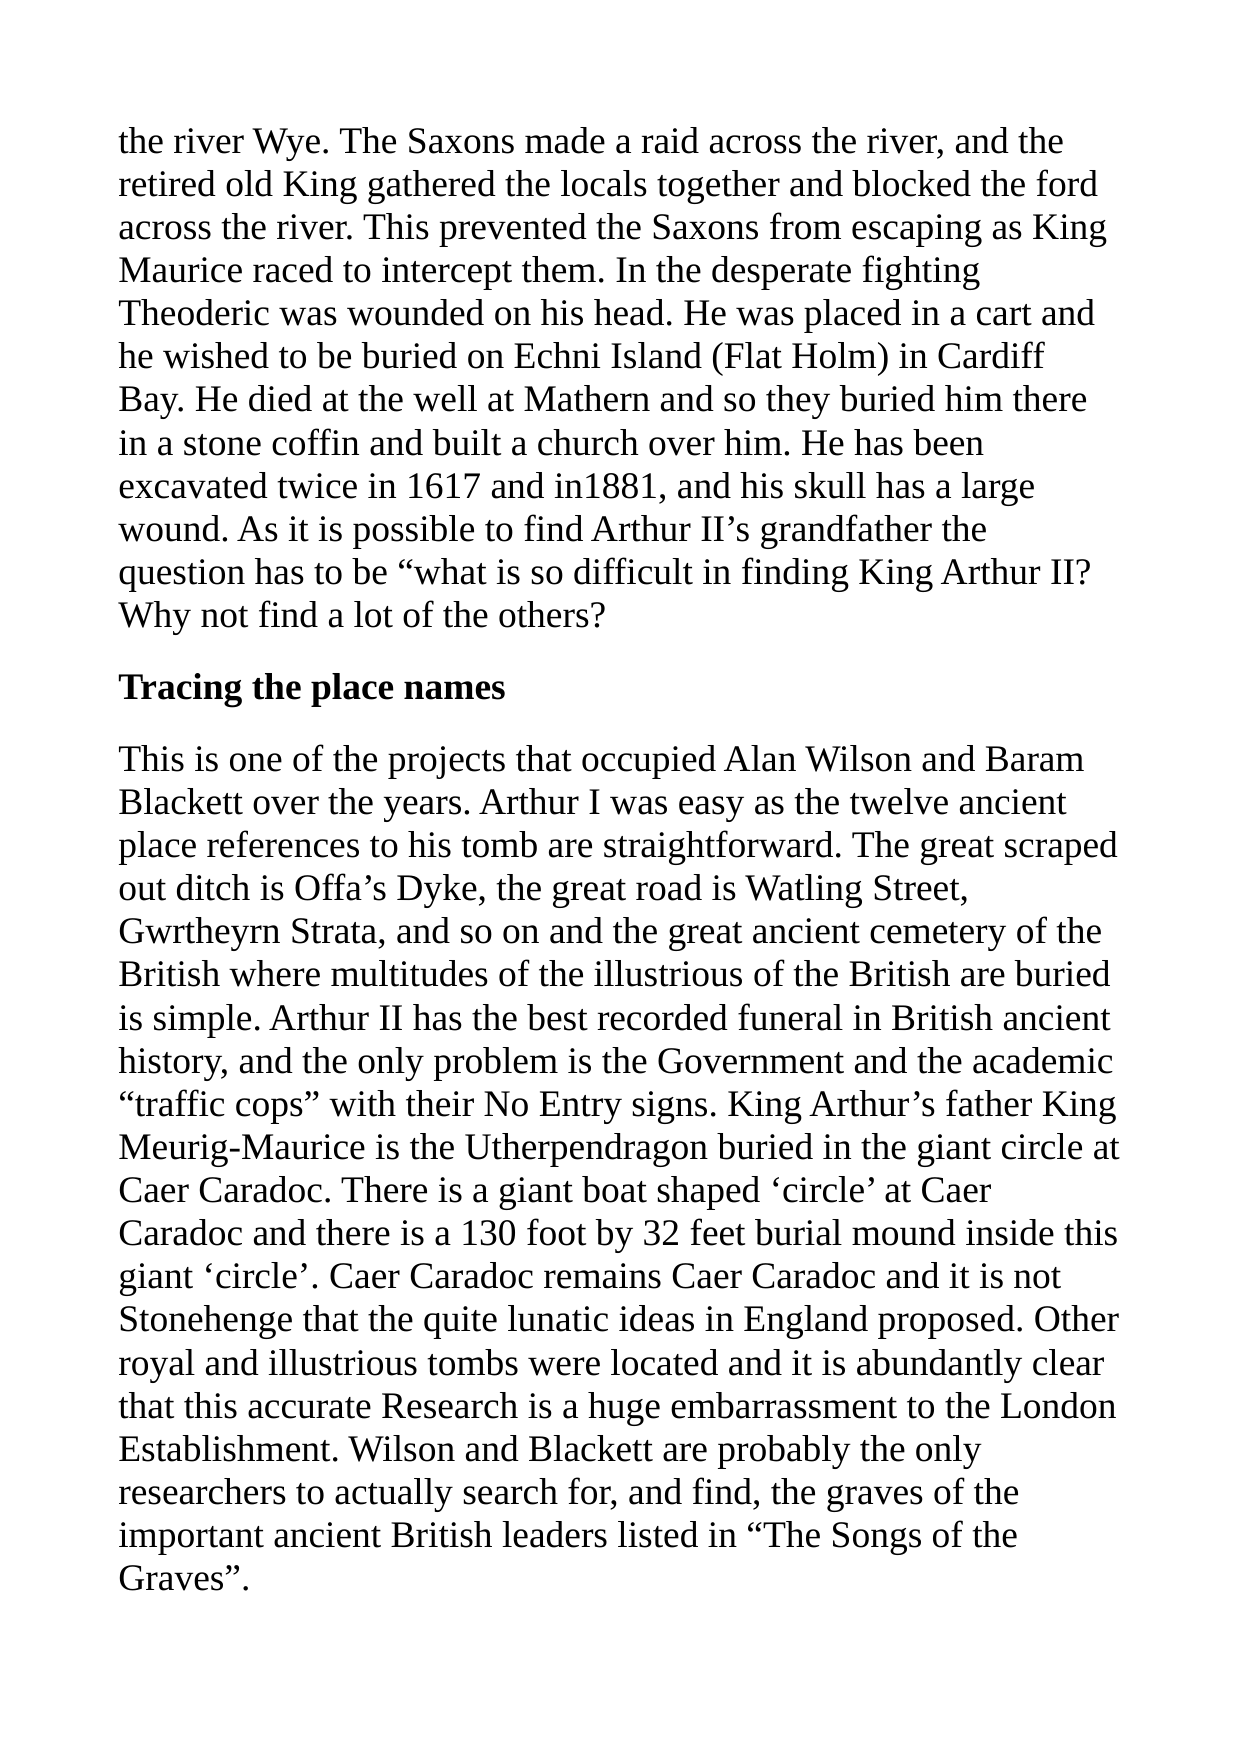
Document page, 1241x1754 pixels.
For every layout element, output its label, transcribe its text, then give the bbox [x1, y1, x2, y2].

text the river Wye. The Saxons made a raid across the river, and the retired old King gathered the locals together and blocked the ford across the river. This prevented the Saxons from escaping as King Maurice raced to intercept them. In the desperate fighting Theoderic was wounded on his head. He was placed in a cart and he wished to be buried on Echni Island (Flat Holm) in Cardiff Bay. He died at the well at Mathern and so they buried him there in a stone coffin and built a church over him. He has been excavated twice in 1617 and in1881, and his skull has a large wound. As it is possible to find Arthur II’s grandfather the question has to be “what is so difficult in finding King Arthur II? Why not find a lot of the others? [118, 118, 1122, 636]
text This is one of the projects that occupied Alan Wilson and Baram Blackett over the years. Arthur I was easy as the twelve ancient place references to his tomb are straightforward. The great scraped out ditch is Offa’s Dyke, the great road is Watling Street, Gwrtheyrn Strata, and so on and the great ancient cemetery of the British where multitudes of the illustrious of the British are buried is simple. Arthur II has the best recorded funeral in British ancient history, and the only problem is the Government and the academic “traffic cops” with their No Entry signs. King Arthur’s father King Meurig-Maurice is the Utherpendragon buried in the giant circle at Caer Caradoc. There is a giant boat shaped ‘circle’ at Caer Caradoc and there is a 130 foot by 32 feet burial mound inside this giant ‘circle’. Caer Caradoc remains Caer Caradoc and it is not Stonehenge that the quite lunatic ideas in England proposed. Other royal and illustrious tombs were located and it is abundantly clear that this accurate Research is a huge embarrassment to the London Establishment. Wilson and Blackett are probably the only researchers to actually search for, and find, the graves of the important ancient British leaders listed in “The Songs of the Graves”. [118, 736, 1122, 1599]
text Tracing the place names [118, 664, 1122, 707]
